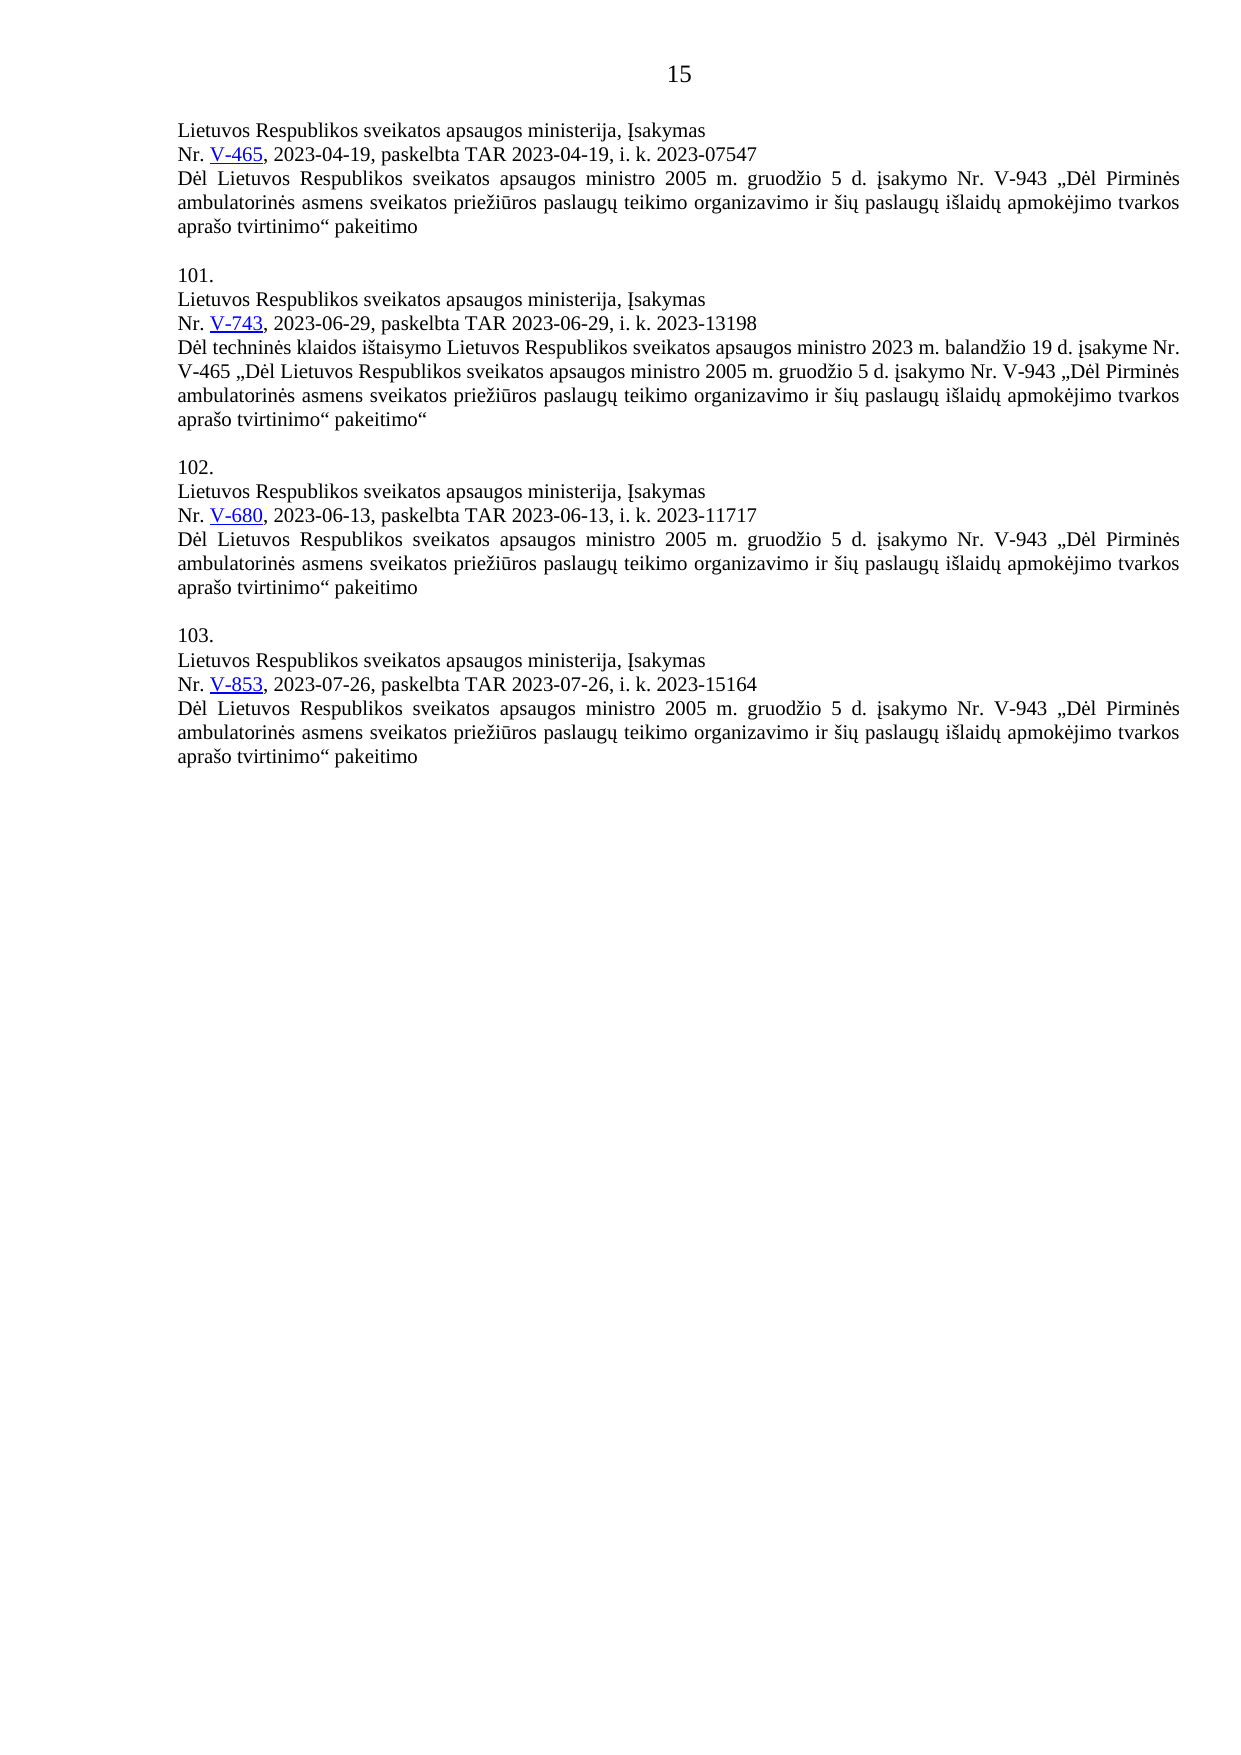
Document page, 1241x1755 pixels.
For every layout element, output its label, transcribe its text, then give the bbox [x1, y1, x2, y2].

text Lietuvos Respublikos sveikatos apsaugos ministerija, Įsakymas [177, 118, 1181, 142]
text Dėl Lietuvos Respublikos sveikatos apsaugos ministro 2005 m. gruodžio 5 d. įsakymo Nr. V-943 „Dėl Pirminės ambulatorinės asmens sveikatos priežiūros paslaugų teikimo organizavimo ir šių paslaugų išlaidų apmokėjimo tvarkos aprašo tvirtinimo“ pakeitimo [177, 527, 1181, 599]
text Nr. V-853, 2023-07-26, paskelbta TAR 2023-07-26, i. k. 2023-15164 [177, 672, 1181, 696]
text 103. [177, 623, 1181, 647]
text Lietuvos Respublikos sveikatos apsaugos ministerija, Įsakymas [177, 647, 1181, 672]
text Dėl techninės klaidos ištaisymo Lietuvos Respublikos sveikatos apsaugos ministro 2023 m. balandžio 19 d. įsakyme Nr. V-465 „Dėl Lietuvos Respublikos sveikatos apsaugos ministro 2005 m. gruodžio 5 d. įsakymo Nr. V-943 „Dėl Pirminės ambulatorinės asmens sveikatos priežiūros paslaugų teikimo organizavimo ir šių paslaugų išlaidų apmokėjimo tvarkos aprašo tvirtinimo“ pakeitimo“ [177, 335, 1181, 431]
text Dėl Lietuvos Respublikos sveikatos apsaugos ministro 2005 m. gruodžio 5 d. įsakymo Nr. V-943 „Dėl Pirminės ambulatorinės asmens sveikatos priežiūros paslaugų teikimo organizavimo ir šių paslaugų išlaidų apmokėjimo tvarkos aprašo tvirtinimo“ pakeitimo [177, 696, 1181, 768]
text Nr. V-743, 2023-06-29, paskelbta TAR 2023-06-29, i. k. 2023-13198 [177, 311, 1181, 335]
text Lietuvos Respublikos sveikatos apsaugos ministerija, Įsakymas [177, 479, 1181, 503]
text Lietuvos Respublikos sveikatos apsaugos ministerija, Įsakymas [177, 287, 1181, 311]
text Dėl Lietuvos Respublikos sveikatos apsaugos ministro 2005 m. gruodžio 5 d. įsakymo Nr. V-943 „Dėl Pirminės ambulatorinės asmens sveikatos priežiūros paslaugų teikimo organizavimo ir šių paslaugų išlaidų apmokėjimo tvarkos aprašo tvirtinimo“ pakeitimo [177, 166, 1181, 238]
text Nr. V-680, 2023-06-13, paskelbta TAR 2023-06-13, i. k. 2023-11717 [177, 503, 1181, 527]
text 102. [177, 455, 1181, 479]
text Nr. V-465, 2023-04-19, paskelbta TAR 2023-04-19, i. k. 2023-07547 [177, 142, 1181, 166]
text 101. [177, 262, 1181, 287]
